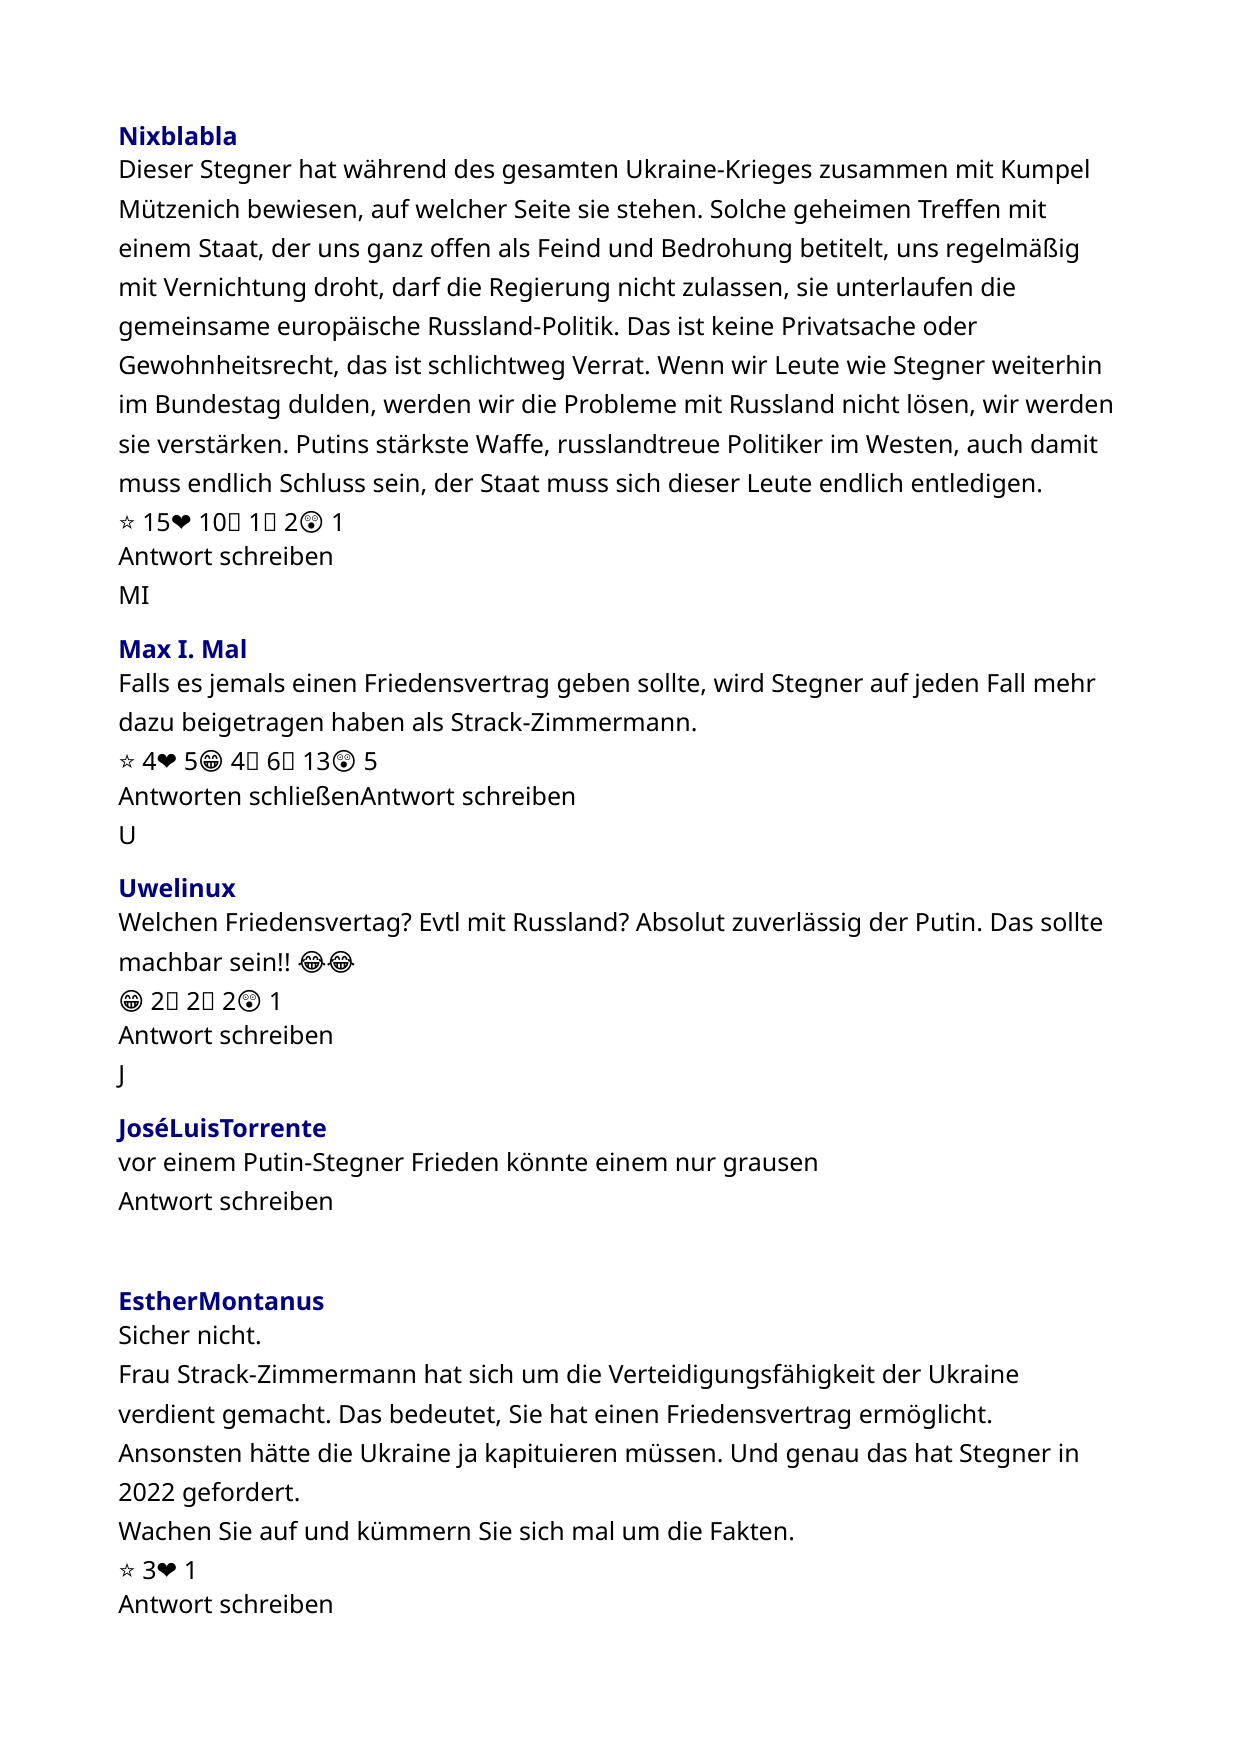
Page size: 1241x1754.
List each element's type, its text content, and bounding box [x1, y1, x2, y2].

text ⭐️ 15❤️ 10🙁 1🤨 2😲 1 [118, 505, 1122, 539]
subtitle Max I. Mal [118, 632, 1122, 666]
subtitle EstherMontanus [118, 1284, 1122, 1318]
text Falls es jemals einen Friedensvertrag geben sollte, wird Stegner auf jeden Fall mehr dazu beigetragen haben als Strack-Zimmermann. [118, 666, 1122, 739]
text Antwort schreiben [118, 1184, 1122, 1218]
text Wachen Sie auf und kümmern Sie sich mal um die Fakten. [118, 1514, 1122, 1548]
text ⭐️ 3❤️ 1 [118, 1553, 1122, 1587]
text ⭐️ 4❤️ 5😁 4🙁 6🤨 13😲 5 [118, 744, 1122, 778]
text Sicher nicht. [118, 1318, 1122, 1352]
subtitle Nixblabla [118, 118, 1122, 152]
text Antwort schreiben [118, 1587, 1122, 1621]
text 😁 2🙁 2🤨 2😲 1 [118, 983, 1122, 1017]
text U [118, 817, 1122, 851]
subtitle Uwelinux [118, 871, 1122, 905]
text Antwort schreiben [118, 539, 1122, 573]
text Frau Strack-Zimmermann hat sich um die Verteidigungsfähigkeit der Ukraine verdient gemacht. Das bedeutet, Sie hat einen Friedensvertrag ermöglicht. Ansonsten hätte die Ukraine ja kapituieren müssen. Und genau das hat Stegner in 2022 gefordert. [118, 1357, 1122, 1509]
text Antworten schließenAntwort schreiben [118, 778, 1122, 812]
text MI [118, 578, 1122, 612]
subtitle JoséLuisTorrente [118, 1110, 1122, 1144]
text Antwort schreiben [118, 1017, 1122, 1052]
text J [118, 1057, 1122, 1091]
text Welchen Friedensvertag? Evtl mit Russland? Absolut zuverlässig der Putin. Das sollte machbar sein!! 😂😂 [118, 905, 1122, 978]
text Dieser Stegner hat während des gesamten Ukraine-Krieges zusammen mit Kumpel Mützenich bewiesen, auf welcher Seite sie stehen. Solche geheimen Treffen mit einem Staat, der uns ganz offen als Feind und Bedrohung betitelt, uns regelmäßig mit Vernichtung droht, darf die Regierung nicht zulassen, sie unterlaufen die gemeinsame europäische Russland-Politik. Das ist keine Privatsache oder Gewohnheitsrecht, das ist schlichtweg Verrat. Wenn wir Leute wie Stegner weiterhin im Bundestag dulden, werden wir die Probleme mit Russland nicht lösen, wir werden sie verstärken. Putins stärkste Waffe, russlandtreue Politiker im Westen, auch damit muss endlich Schluss sein, der Staat muss sich dieser Leute endlich entledigen. [118, 152, 1122, 499]
text vor einem Putin-Stegner Frieden könnte einem nur grausen [118, 1144, 1122, 1178]
